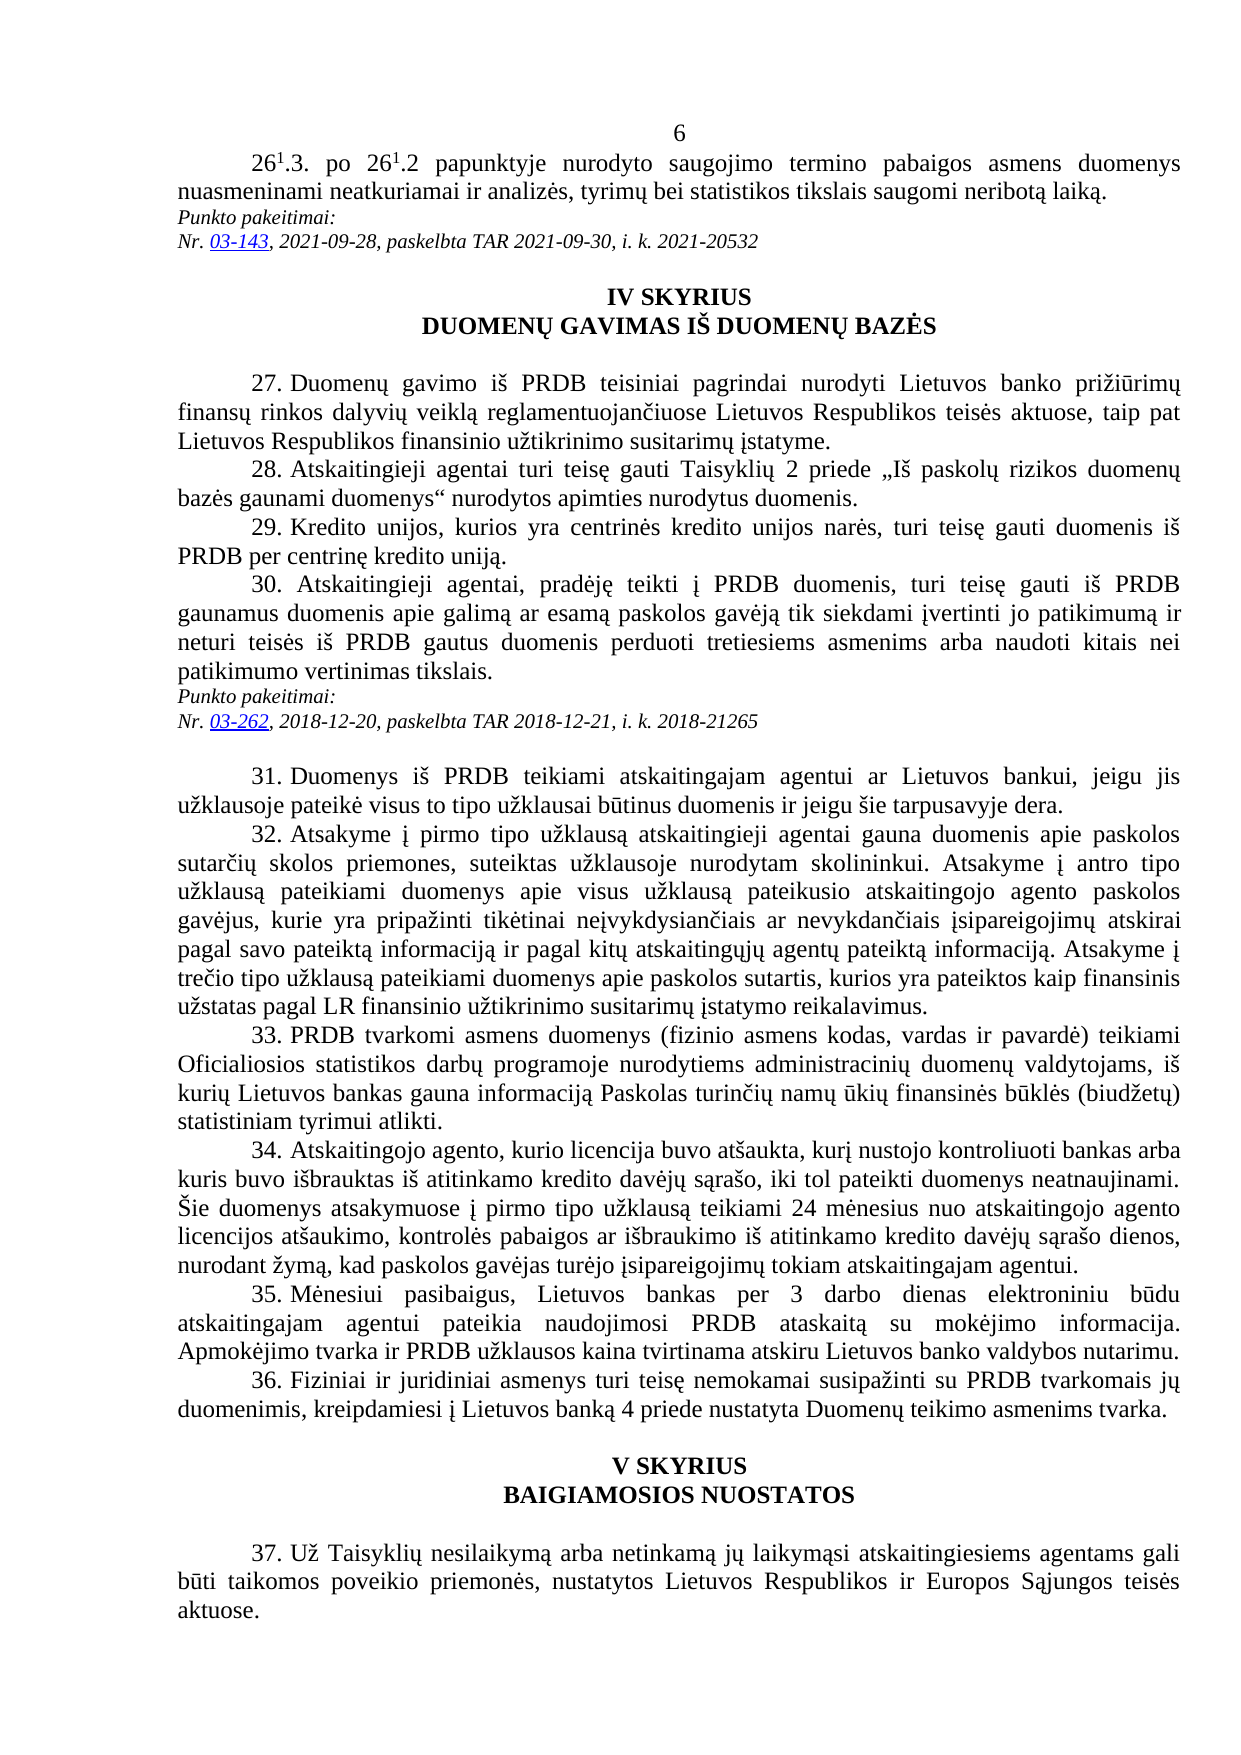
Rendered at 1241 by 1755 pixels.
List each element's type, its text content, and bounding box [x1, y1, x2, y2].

text 28. Atskaitingieji agentai turi teisę gauti Taisyklių 2 priede „Iš paskolų rizikos duomenų bazės gaunami duomenys“ nurodytos apimties nurodytus duomenis. [177, 454, 1181, 512]
text 29. Kredito unijos, kurios yra centrinės kredito unijos narės, turi teisę gauti duomenis iš PRDB per centrinę kredito uniją. [177, 512, 1181, 569]
text 34. Atskaitingojo agento, kurio licencija buvo atšaukta, kurį nustojo kontroliuoti bankas arba kuris buvo išbrauktas iš atitinkamo kredito davėjų sąrašo, iki tol pateikti duomenys neatnaujinami. Šie duomenys atsakymuose į pirmo tipo užklausą teikiami 24 mėnesius nuo atskaitingojo agento licencijos atšaukimo, kontrolės pabaigos ar išbraukimo iš atitinkamo kredito davėjų sąrašo dienos, nurodant žymą, kad paskolos gavėjas turėjo įsipareigojimų tokiam atskaitingajam agentui. [177, 1135, 1181, 1279]
text 35. Mėnesiui pasibaigus, Lietuvos bankas per 3 darbo dienas elektroniniu būdu atskaitingajam agentui pateikia naudojimosi PRDB ataskaitą su mokėjimo informacija. Apmokėjimo tvarka ir PRDB užklausos kaina tvirtinama atskiru Lietuvos banko valdybos nutarimu. [177, 1279, 1181, 1365]
text 36. Fiziniai ir juridiniai asmenys turi teisę nemokamai susipažinti su PRDB tvarkomais jų duomenimis, kreipdamiesi į Lietuvos banką 4 priede nustatyta Duomenų teikimo asmenims tvarka. [177, 1365, 1181, 1423]
text DUOMENŲ GAVIMAS IŠ DUOMENŲ BAZĖS [177, 311, 1181, 339]
text Punkto pakeitimai: [177, 684, 1181, 708]
text 30. Atskaitingieji agentai, pradėję teikti į PRDB duomenis, turi teisę gauti iš PRDB gaunamus duomenis apie galimą ar esamą paskolos gavėją tik siekdami įvertinti jo patikimumą ir neturi teisės iš PRDB gautus duomenis perduoti tretiesiems asmenims arba naudoti kitais nei patikimumo vertinimas tikslais. [177, 569, 1181, 684]
text 261.3. po 261.2 papunktyje nurodyto saugojimo termino pabaigos asmens duomenys nuasmeninami neatkuriamai ir analizės, tyrimų bei statistikos tikslais saugomi neribotą laiką. [177, 148, 1181, 205]
text Nr. 03-262, 2018-12-20, paskelbta TAR 2018-12-21, i. k. 2018-21265 [177, 708, 1181, 733]
text 32. Atsakyme į pirmo tipo užklausą atskaitingieji agentai gauna duomenis apie paskolos sutarčių skolos priemones, suteiktas užklausoje nurodytam skolininkui. Atsakyme į antro tipo užklausą pateikiami duomenys apie visus užklausą pateikusio atskaitingojo agento paskolos gavėjus, kurie yra pripažinti tikėtinai neįvykdysiančiais ar nevykdančiais įsipareigojimų atskirai pagal savo pateiktą informaciją ir pagal kitų atskaitingųjų agentų pateiktą informaciją. Atsakyme į trečio tipo užklausą pateikiami duomenys apie paskolos sutartis, kurios yra pateiktos kaip finansinis užstatas pagal LR finansinio užtikrinimo susitarimų įstatymo reikalavimus. [177, 819, 1181, 1020]
text Punkto pakeitimai: [177, 205, 1181, 229]
text 31. Duomenys iš PRDB teikiami atskaitingajam agentui ar Lietuvos bankui, jeigu jis užklausoje pateikė visus to tipo užklausai būtinus duomenis ir jeigu šie tarpusavyje dera. [177, 761, 1181, 819]
text BAIGIAMOSIOS NUOSTATOS [177, 1480, 1181, 1509]
text 27. Duomenų gavimo iš PRDB teisiniai pagrindai nurodyti Lietuvos banko prižiūrimų finansų rinkos dalyvių veiklą reglamentuojančiuose Lietuvos Respublikos teisės aktuose, taip pat Lietuvos Respublikos finansinio užtikrinimo susitarimų įstatyme. [177, 368, 1181, 454]
text 37. Už Taisyklių nesilaikymą arba netinkamą jų laikymąsi atskaitingiesiems agentams gali būti taikomos poveikio priemonės, nustatytos Lietuvos Respublikos ir Europos Sąjungos teisės aktuose. [177, 1538, 1181, 1624]
text IV SKYRIUS [177, 282, 1181, 311]
text 33. PRDB tvarkomi asmens duomenys (fizinio asmens kodas, vardas ir pavardė) teikiami Oficialiosios statistikos darbų programoje nurodytiems administracinių duomenų valdytojams, iš kurių Lietuvos bankas gauna informaciją Paskolas turinčių namų ūkių finansinės būklės (biudžetų) statistiniam tyrimui atlikti. [177, 1020, 1181, 1135]
text Nr. 03-143, 2021-09-28, paskelbta TAR 2021-09-30, i. k. 2021-20532 [177, 229, 1181, 253]
text V SKYRIUS [177, 1451, 1181, 1480]
